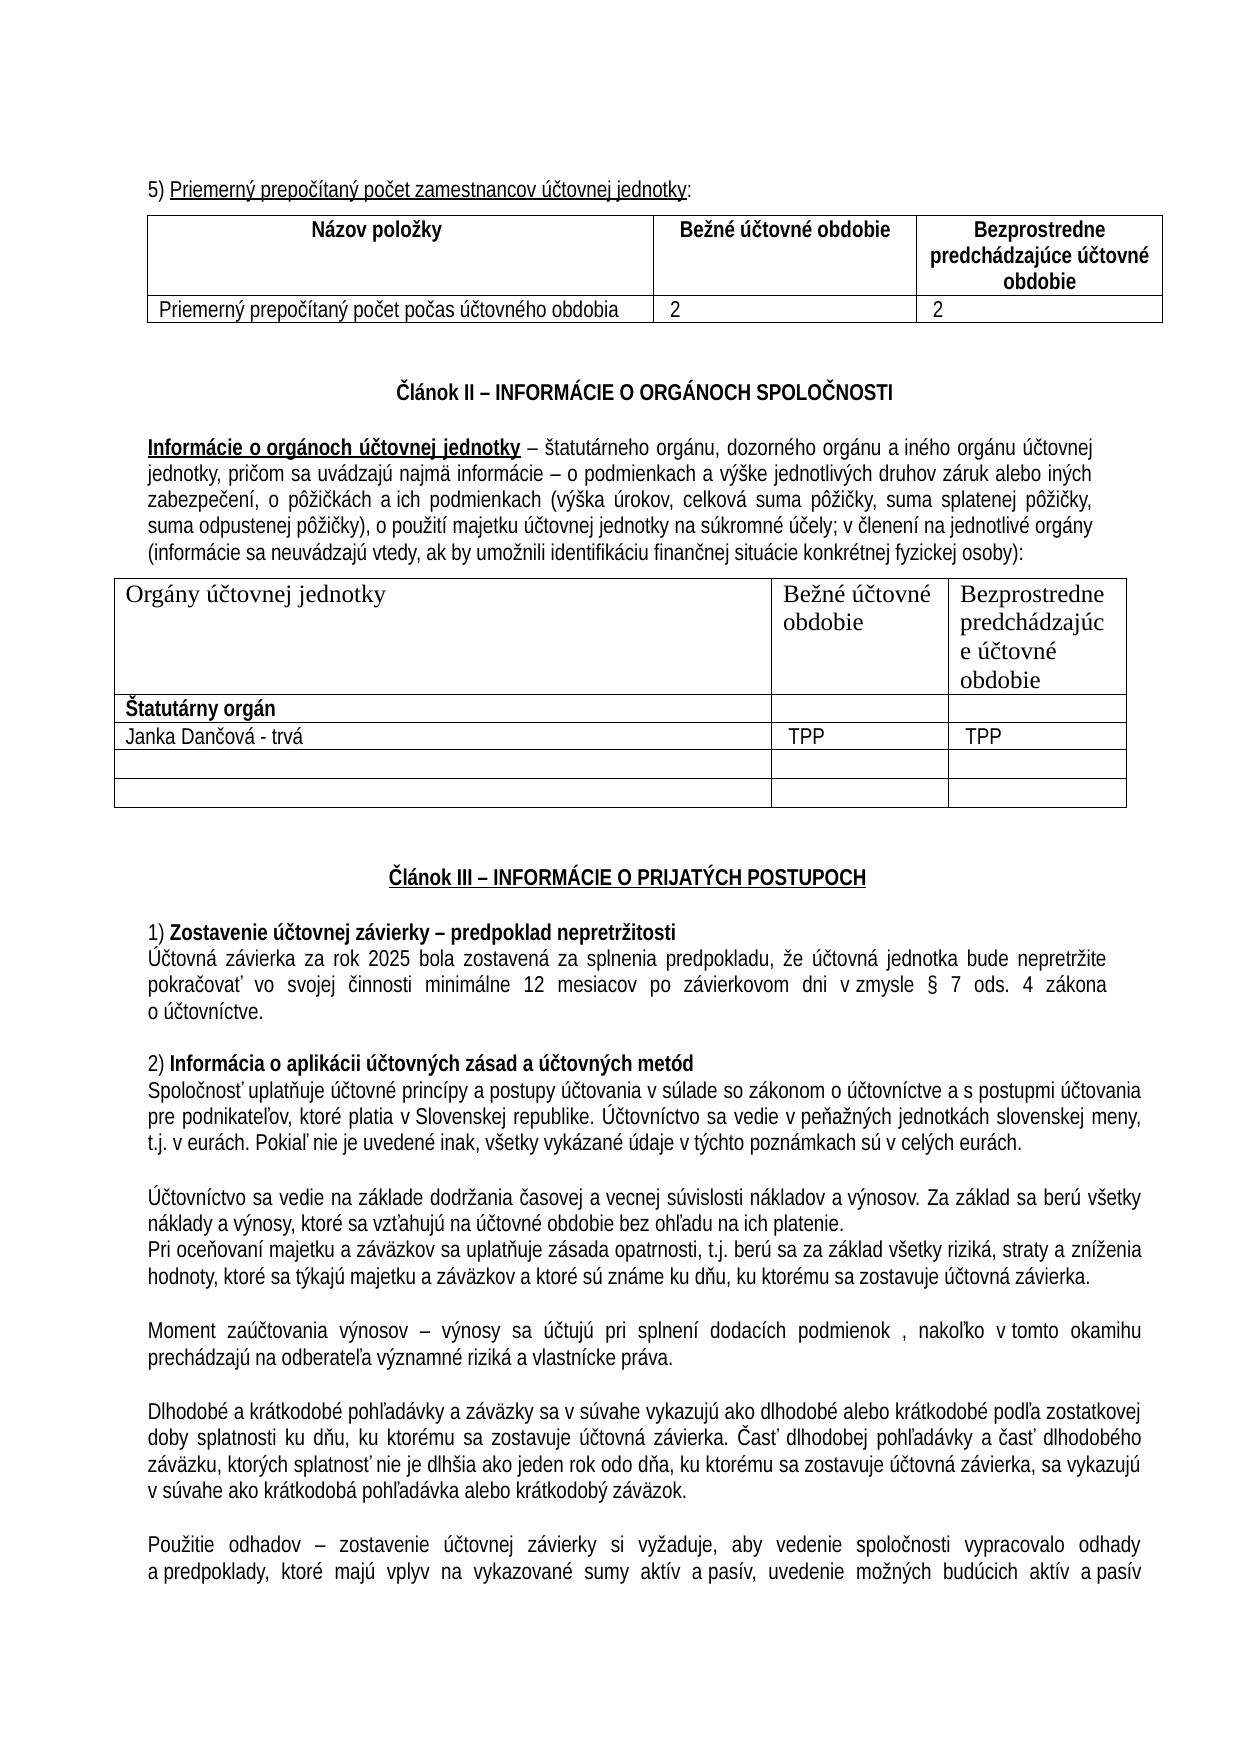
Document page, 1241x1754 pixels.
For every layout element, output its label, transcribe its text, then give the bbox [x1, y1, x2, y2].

text Článok III – INFORMÁCIE O PRIJATÝCH POSTUPOCH [148, 864, 1107, 891]
table_header Bežné účtovné obdobie [654, 216, 916, 294]
text Pri oceňovaní majetku a záväzkov sa uplatňuje zásada opatrnosti, t.j. berú sa za základ všetky riziká, straty a zníženia hodnoty, ktoré sa týkajú majetku a záväzkov a ktoré sú známe ku dňu, ku ktorému sa zostavuje účtovná závierka. [148, 1236, 1141, 1289]
table_cell [115, 750, 771, 778]
table_header Názov položky [148, 216, 653, 294]
text Účtovníctvo sa vedie na základe dodržania časovej a vecnej súvislosti nákladov a výnosov. Za základ sa berú všetky náklady a výnosy, ktoré sa vzťahujú na účtovné obdobie bez ohľadu na ich platenie. [148, 1184, 1141, 1236]
text Moment zaúčtovania výnosov – výnosy sa účtujú pri splnení dodacích podmienok , nakoľko v tomto okamihu prechádzajú na odberateľa významné riziká a vlastnícke práva. [148, 1317, 1141, 1370]
table_cell Štatutárny orgán [115, 695, 771, 722]
table_header Bezprostredne predchádzajúce účtovné obdobie [949, 579, 1126, 694]
table_header Orgány účtovnej jednotky [115, 579, 771, 694]
table_header Bežné účtovné obdobie [772, 579, 948, 694]
text Účtovná závierka za rok 2025 bola zostavená za splnenia predpokladu, že účtovná jednotka bude nepretržite pokračovať vo svojej činnosti minimálne 12 mesiacov po závierkovom dni v zmysle § 7 ods. 4 zákona o účtovníctve. [148, 945, 1107, 1024]
table_cell [772, 695, 948, 722]
table_cell [772, 779, 948, 807]
table_header Bezprostredne predchádzajúce účtovné obdobie [917, 216, 1162, 294]
table_cell TPP [772, 723, 948, 749]
text 2) Informácia o aplikácii účtovných zásad a účtovných metód [148, 1050, 1107, 1077]
table_cell [949, 750, 1126, 778]
table_cell [772, 750, 948, 778]
text 1) Zostavenie účtovnej závierky – predpoklad nepretržitosti [148, 918, 1107, 945]
table_cell 2 [917, 296, 1162, 322]
table_cell Priemerný prepočítaný počet počas účtovného obdobia [148, 296, 653, 322]
text Použitie odhadov – zostavenie účtovnej závierky si vyžaduje, aby vedenie spoločnosti vypracovalo odhady a predpoklady, ktoré majú vplyv na vykazované sumy aktív a pasív, uvedenie možných budúcich aktív a pasív [148, 1531, 1141, 1584]
table_cell TPP [949, 723, 1126, 749]
table_cell [949, 695, 1126, 722]
text Dlhodobé a krátkodobé pohľadávky a záväzky sa v súvahe vykazujú ako dlhodobé alebo krátkodobé podľa zostatkovej doby splatnosti ku dňu, ku ktorému sa zostavuje účtovná závierka. Časť dlhodobej pohľadávky a časť dlhodobého záväzku, ktorých splatnosť nie je dlhšia ako jeden rok odo dňa, ku ktorému sa zostavuje účtovná závierka, sa vykazujú v súvahe ako krátkodobá pohľadávka alebo krátkodobý záväzok. [148, 1398, 1141, 1503]
text 5) Priemerný prepočítaný počet zamestnancov účtovnej jednotky: [148, 176, 1093, 202]
table_cell [949, 779, 1126, 807]
table_cell 2 [654, 296, 916, 322]
text Spoločnosť uplatňuje účtovné princípy a postupy účtovania v súlade so zákonom o účtovníctve a s postupmi účtovania pre podnikateľov, ktoré platia v Slovenskej republike. Účtovníctvo sa vedie v peňažných jednotkách slovenskej meny, t.j. v eurách. Pokiaľ nie je uvedené inak, všetky vykázané údaje v týchto poznámkach sú v celých eurách. [148, 1077, 1141, 1156]
text Článok II – INFORMÁCIE O ORGÁNOCH SPOLOČNOSTI [148, 379, 1141, 405]
text Informácie o orgánoch účtovnej jednotky – štatutárneho orgánu, dozorného orgánu a iného orgánu účtovnej jednotky, pričom sa uvádzajú najmä informácie – o podmienkach a výške jednotlivých druhov záruk alebo iných zabezpečení, o pôžičkách a ich podmienkach (výška úrokov, celková suma pôžičky, suma splatenej pôžičky, suma odpustenej pôžičky), o použití majetku účtovnej jednotky na súkromné účely; v členení na jednotlivé orgány (informácie sa neuvádzajú vtedy, ak by umožnili identifikáciu finančnej situácie konkrétnej fyzickej osoby): [148, 433, 1093, 565]
table_cell Janka Dančová - trvá [115, 723, 771, 749]
table_cell [115, 779, 771, 807]
